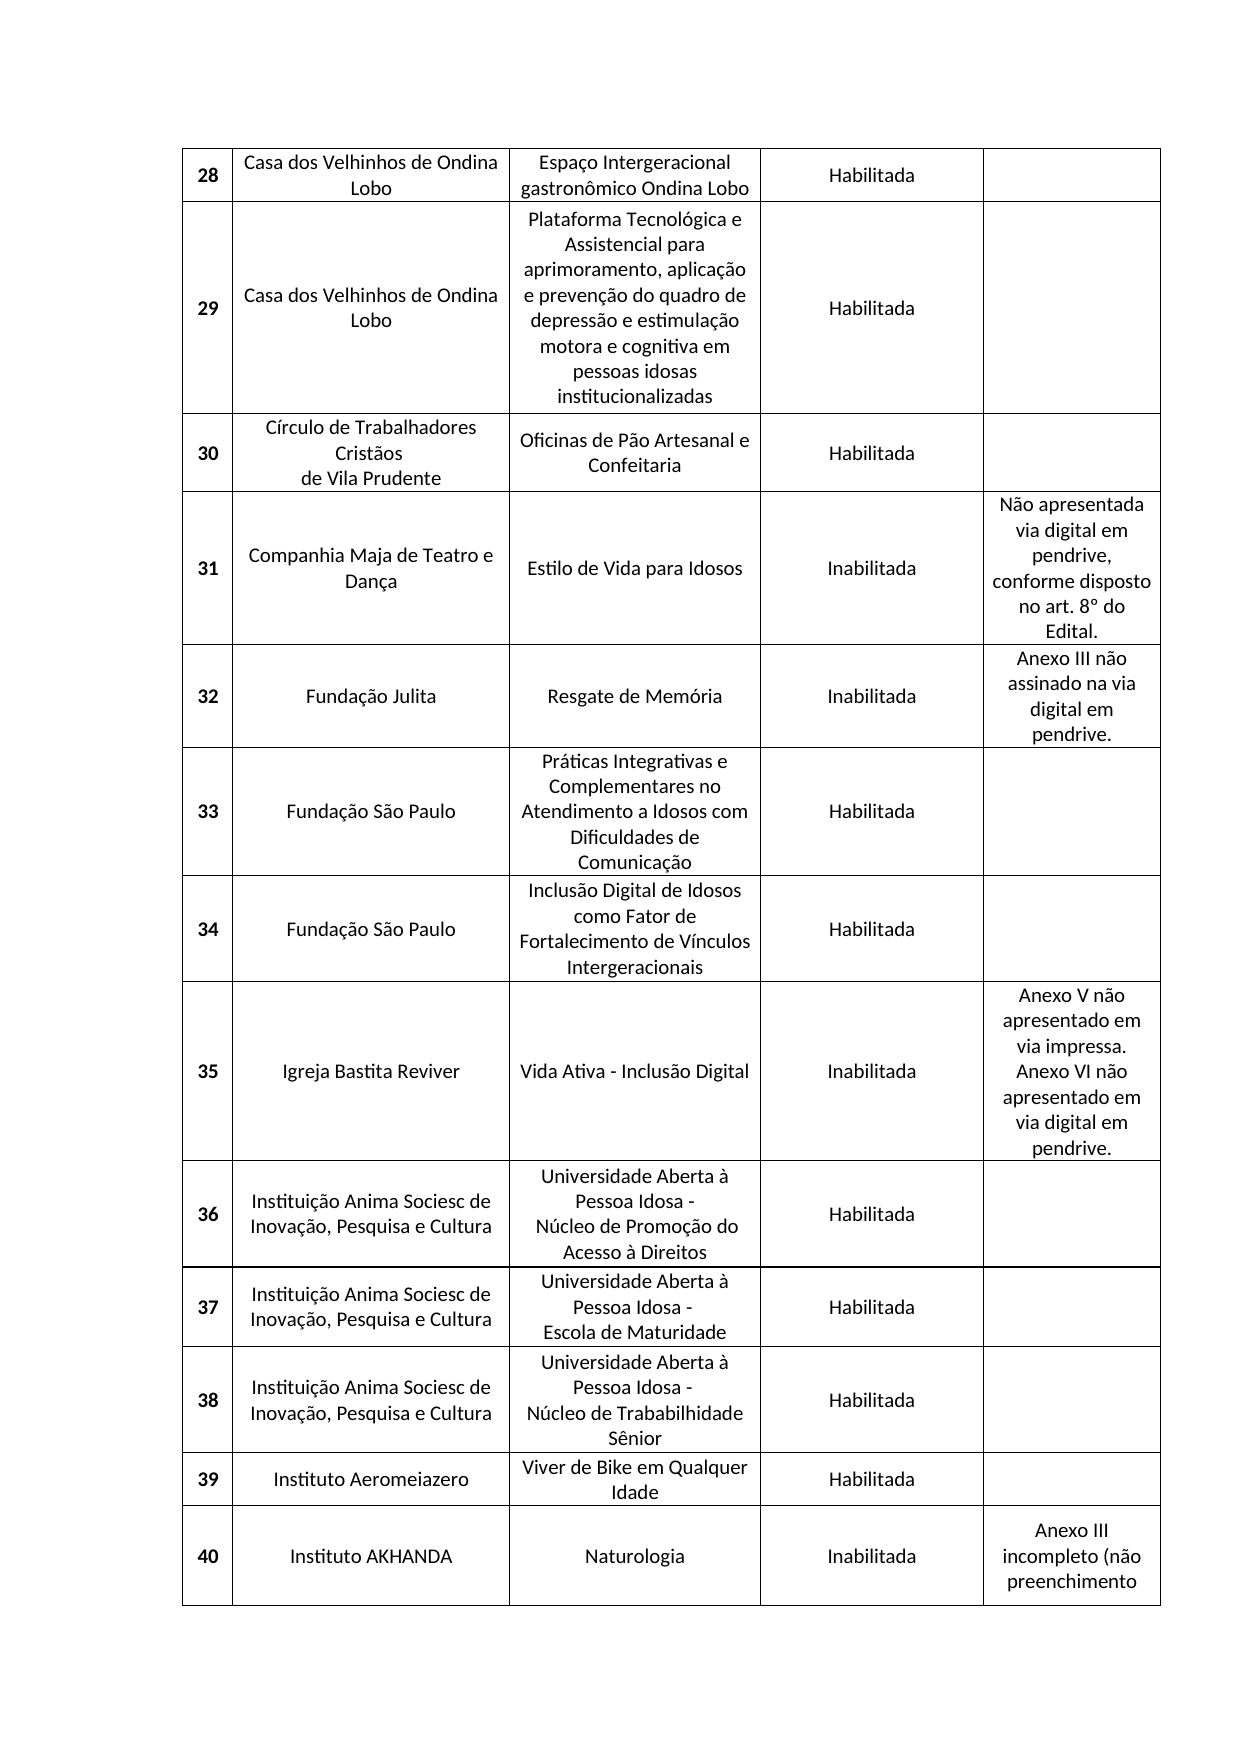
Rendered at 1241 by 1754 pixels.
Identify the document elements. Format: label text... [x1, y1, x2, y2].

table_cell Fundação São Paulo [233, 876, 509, 981]
table_cell 33 [183, 748, 232, 875]
table_cell Oficinas de Pão Artesanal e Confeitaria [510, 414, 760, 491]
table_cell Inclusão Digital de Idosos como Fator de Fortalecimento de Vínculos Intergeracionais [510, 876, 760, 981]
table_cell Instituto Aeromeiazero [233, 1453, 509, 1505]
table_cell [984, 876, 1160, 981]
table_cell Universidade Aberta à Pessoa Idosa - Núcleo de Trababilhidade Sênior [510, 1347, 760, 1452]
table_cell Anexo III incompleto (não preenchimento [984, 1506, 1160, 1605]
table_cell Habilitada [761, 748, 983, 875]
table_cell Inabilitada [761, 492, 983, 644]
table_cell Estilo de Vida para Idosos [510, 492, 760, 644]
table_cell Fundação São Paulo [233, 748, 509, 875]
table_cell [984, 414, 1160, 491]
table_cell 30 [183, 414, 232, 491]
table_cell Plataforma Tecnológica e Assistencial para aprimoramento, aplicação e prevenção do quadro de depressão e estimulação motora e cognitiva em pessoas idosas institucionalizadas [510, 202, 760, 413]
table_cell Instituição Anima Sociesc de Inovação, Pesquisa e Cultura [233, 1268, 509, 1346]
table_cell 40 [183, 1506, 232, 1605]
table_cell Espaço Intergeracional gastronômico Ondina Lobo [510, 149, 760, 201]
table_cell Habilitada [761, 1347, 983, 1452]
table_cell 38 [183, 1347, 232, 1452]
table_cell Instituição Anima Sociesc de Inovação, Pesquisa e Cultura [233, 1347, 509, 1452]
table_cell Fundação Julita [233, 645, 509, 747]
table_cell Viver de Bike em Qualquer Idade [510, 1453, 760, 1505]
table_cell Casa dos Velhinhos de Ondina Lobo [233, 149, 509, 201]
table_cell [984, 1161, 1160, 1266]
table_cell Habilitada [761, 1268, 983, 1346]
table_cell Universidade Aberta à Pessoa Idosa - Núcleo de Promoção do Acesso à Direitos [510, 1161, 760, 1266]
table_cell [984, 748, 1160, 875]
table_cell Habilitada [761, 414, 983, 491]
table_cell Instituição Anima Sociesc de Inovação, Pesquisa e Cultura [233, 1161, 509, 1266]
table_cell Habilitada [761, 1161, 983, 1266]
table_cell 29 [183, 202, 232, 413]
table_cell Companhia Maja de Teatro e Dança [233, 492, 509, 644]
table_cell Casa dos Velhinhos de Ondina Lobo [233, 202, 509, 413]
table_cell [984, 1268, 1160, 1346]
table_cell Habilitada [761, 149, 983, 201]
table_cell [984, 202, 1160, 413]
table_cell Anexo III não assinado na via digital em pendrive. [984, 645, 1160, 747]
table_cell Naturologia [510, 1506, 760, 1605]
table_cell Habilitada [761, 876, 983, 981]
table_cell Habilitada [761, 202, 983, 413]
table_cell Habilitada [761, 1453, 983, 1505]
table_cell Resgate de Memória [510, 645, 760, 747]
table_cell [984, 1453, 1160, 1505]
table_cell 39 [183, 1453, 232, 1505]
table_cell Instituto AKHANDA [233, 1506, 509, 1605]
table_cell Não apresentada via digital em pendrive, conforme disposto no art. 8º do Edital. [984, 492, 1160, 644]
table_cell 28 [183, 149, 232, 201]
table_cell Inabilitada [761, 1506, 983, 1605]
table_cell Inabilitada [761, 982, 983, 1160]
table_cell Anexo V não apresentado em via impressa. Anexo VI não apresentado em via digital em pendrive. [984, 982, 1160, 1160]
table_cell Vida Ativa - Inclusão Digital [510, 982, 760, 1160]
table_cell 34 [183, 876, 232, 981]
table_cell 31 [183, 492, 232, 644]
table_cell Círculo de Trabalhadores Cristãos de Vila Prudente [233, 414, 509, 491]
table_cell 36 [183, 1161, 232, 1266]
table_cell Práticas Integrativas e Complementares no Atendimento a Idosos com Dificuldades de Comunicação [510, 748, 760, 875]
table_cell [984, 149, 1160, 201]
table_cell Inabilitada [761, 645, 983, 747]
table_cell 37 [183, 1268, 232, 1346]
table_cell Igreja Bastita Reviver [233, 982, 509, 1160]
table_cell [984, 1347, 1160, 1452]
table_cell Universidade Aberta à Pessoa Idosa - Escola de Maturidade [510, 1268, 760, 1346]
table_cell 32 [183, 645, 232, 747]
table_cell 35 [183, 982, 232, 1160]
